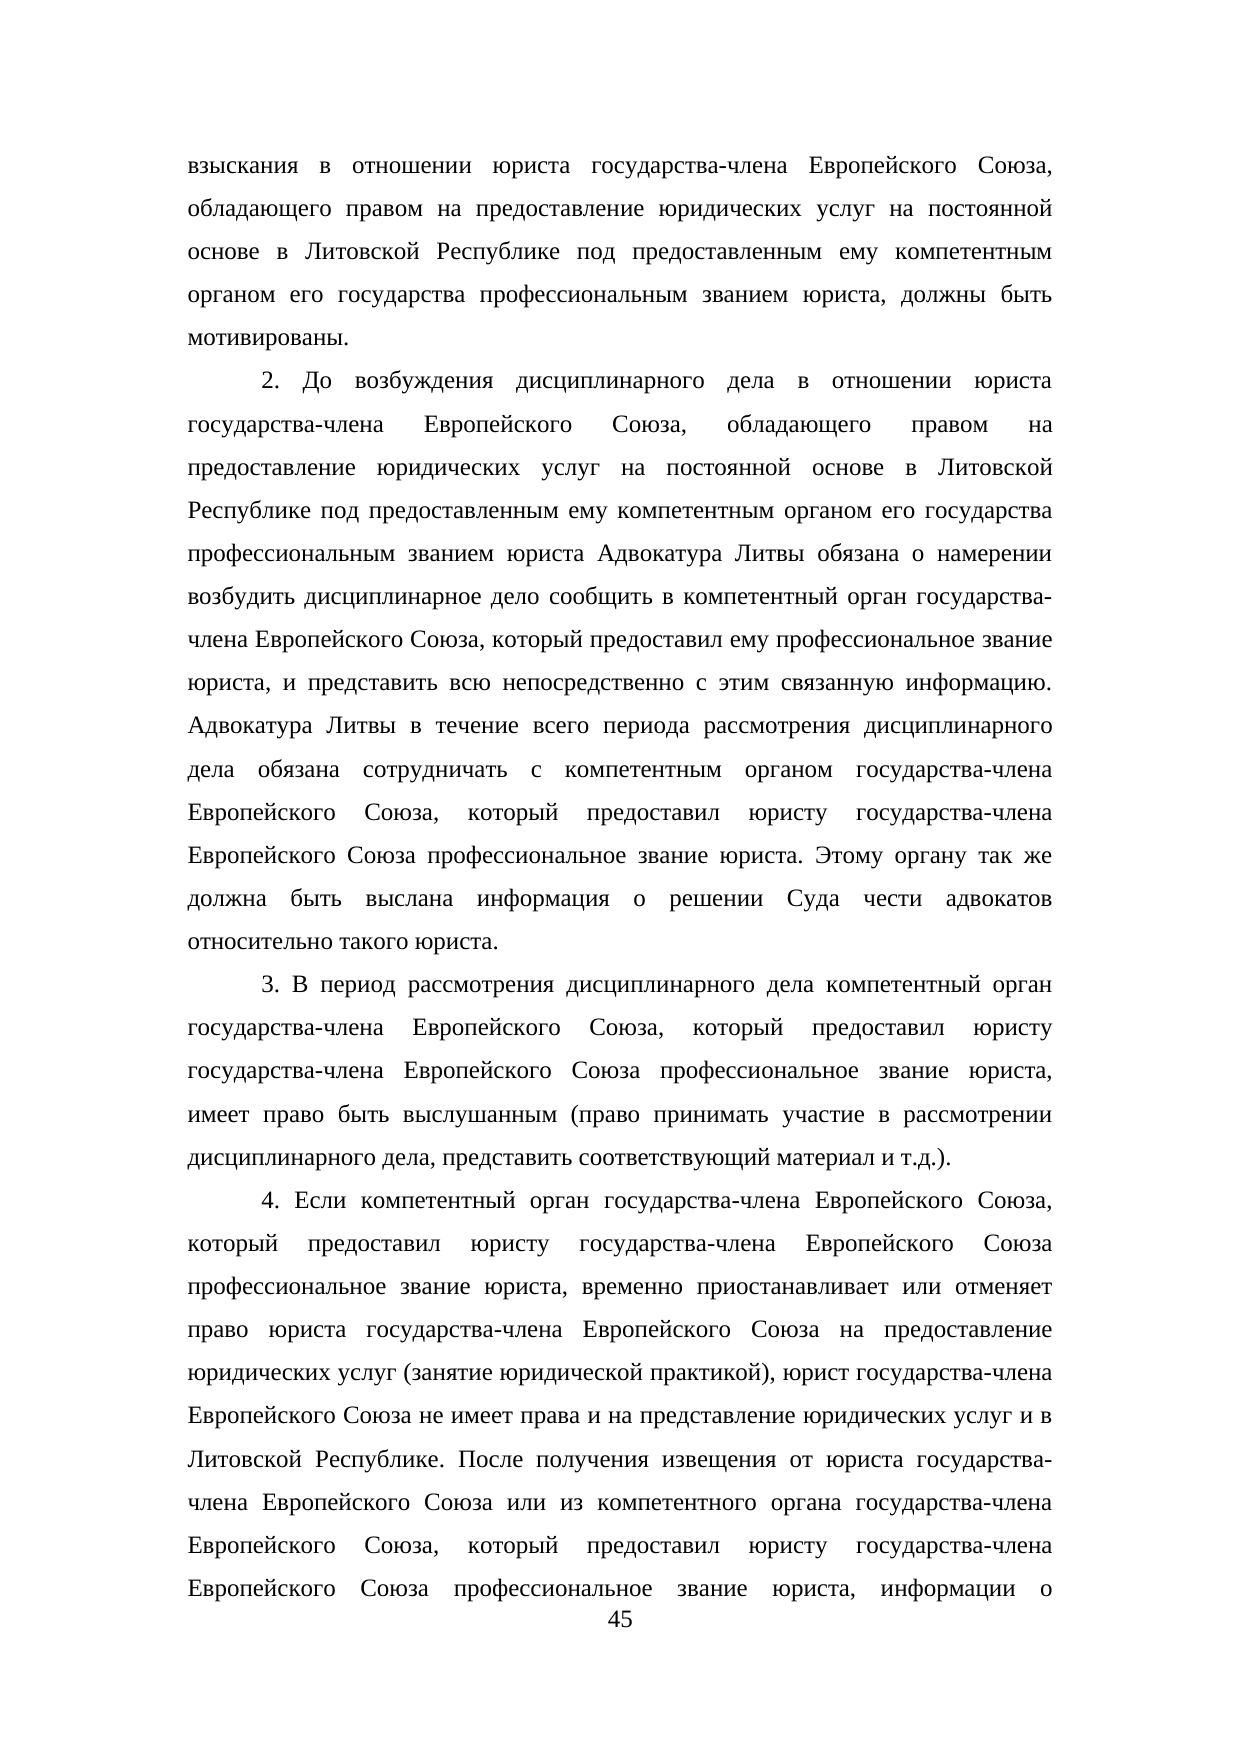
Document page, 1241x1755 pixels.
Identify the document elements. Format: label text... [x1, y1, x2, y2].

text 3. В период рассмотрения дисциплинарного дела компетентный орган государства-члена Европейского Союза, который предоставил юристу государства-члена Европейского Союза профессиональное звание юриста, имеет право быть выслушанным (право принимать участие в рассмотрении дисциплинарного дела, представить соответствующий материал и т.д.). [187, 969, 1053, 1171]
text 4. Если компетентный орган государства-члена Европейского Союза, который предоставил юристу государства-члена Европейского Союза профессиональное звание юриста, временно приостанавливает или отменяет право юриста государства-члена Европейского Союза на предоставление юридических услуг (занятие юридической практикой), юрист государства-члена Европейского Союза не имеет права и на представление юридических услуг и в Литовской Республике. После получения извещения от юриста государства-члена Европейского Союза или из компетентного органа государства-члена Европейского Союза, который предоставил юристу государства-члена Европейского Союза профессиональное звание юриста, информации о [187, 1185, 1053, 1602]
text 2. До возбуждения дисциплинарного дела в отношении юриста государства-члена Европейского Союза, обладающего правом на предоставление юридических услуг на постоянной основе в Литовской Республике под предоставленным ему компетентным органом его государства профессиональным званием юриста Адвокатура Литвы обязана о намерении возбудить дисциплинарное дело сообщить в компетентный орган государства-члена Европейского Союза, который предоставил ему профессиональное звание юриста, и представить всю непосредственно с этим связанную информацию. Адвокатура Литвы в течение всего периода рассмотрения дисциплинарного дела обязана сотрудничать с компетентным органом государства-члена Европейского Союза, который предоставил юристу государства-члена Европейского Союза профессиональное звание юриста. Этому органу так же должна быть выслана информация о решении Суда чести адвокатов относительно такого юриста. [187, 366, 1053, 955]
text взыскания в отношении юриста государства-члена Европейского Союза, обладающего правом на предоставление юридических услуг на постоянной основе в Литовской Республике под предоставленным ему компетентным органом его государства профессиональным званием юриста, должны быть мотивированы. [187, 150, 1053, 351]
